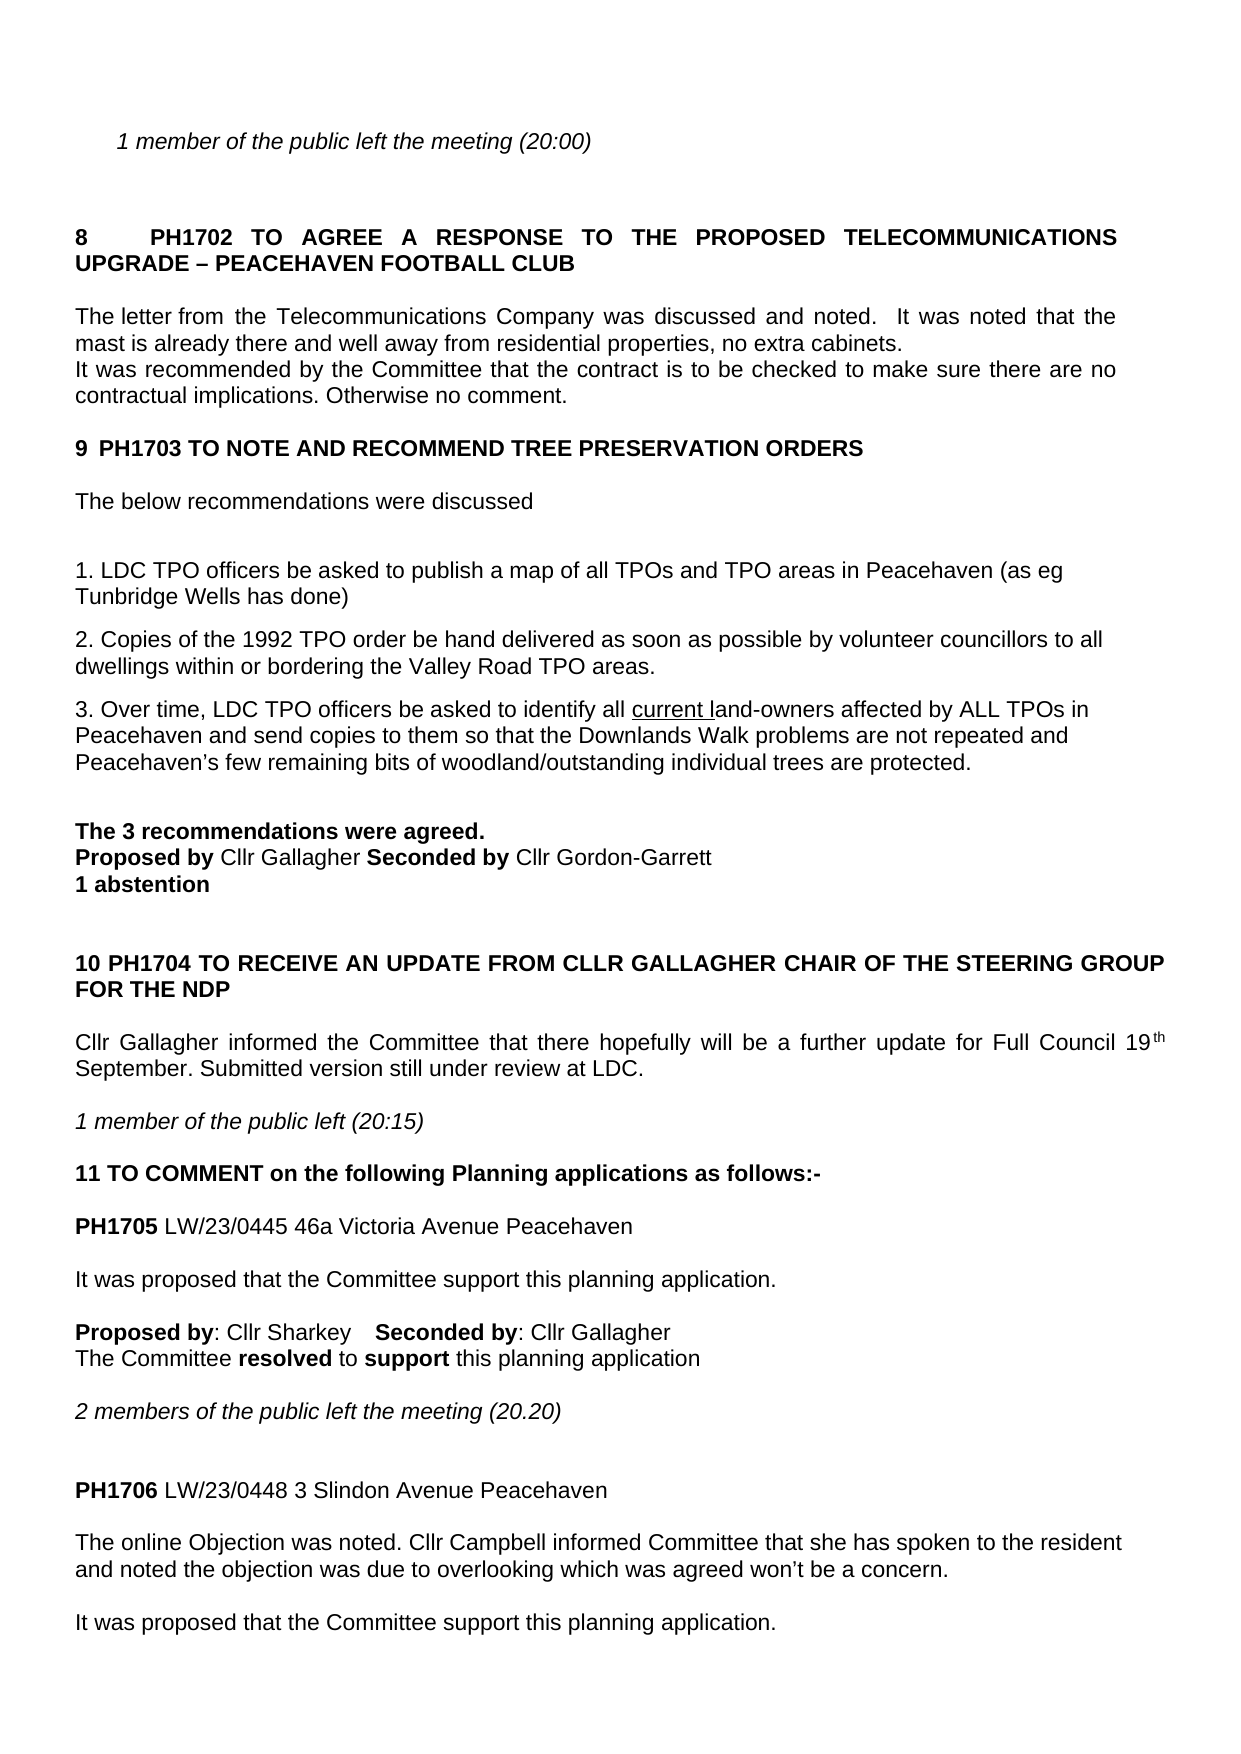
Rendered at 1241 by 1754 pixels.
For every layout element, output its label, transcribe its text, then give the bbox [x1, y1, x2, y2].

text It was proposed that the Committee support this planning application. [75, 1608, 1165, 1635]
text PH1705 LW/23/0445 46a Victoria Avenue Peacehaven [75, 1213, 1165, 1239]
text 2. Copies of the 1992 TPO order be hand delivered as soon as possible by volunteer councillors to all dwellings within or bordering the Valley Road TPO areas. [75, 626, 1165, 679]
text 3. Over time, LDC TPO officers be asked to identify all current land-owners affected by ALL TPOs in Peacehaven and send copies to them so that the Downlands Walk problems are not repeated and Peacehaven’s few remaining bits of woodland/outstanding individual trees are protected. [75, 696, 1165, 775]
text PH1706 LW/23/0448 3 Slindon Avenue Peacehaven [75, 1477, 1165, 1503]
text The Committee resolved to support this planning application [75, 1345, 1165, 1371]
text The online Objection was noted. Cllr Campbell informed Committee that she has spoken to the resident and noted the objection was due to overlooking which was agreed won’t be a concern. [75, 1529, 1165, 1582]
text The 3 recommendations were agreed. [75, 818, 1165, 844]
text It was proposed that the Committee support this planning application. [75, 1266, 1165, 1292]
text 1. LDC TPO officers be asked to publish a map of all TPOs and TPO areas in Peacehaven (as eg Tunbridge Wells has done) [75, 557, 1165, 610]
text 11 TO COMMENT on the following Planning applications as follows:- [75, 1160, 1165, 1187]
text It was recommended by the Committee that the contract is to be checked to make sure there are no contractual implications. Otherwise no comment. [75, 356, 1118, 408]
text The below recommendations were discussed [75, 488, 1165, 514]
list 1 member of the public left the meeting (20:00) [75, 128, 1165, 155]
text Proposed by: Cllr Sharkey Seconded by: Cllr Gallagher [75, 1318, 1165, 1345]
list PH1702 TO AGREE A RESPONSE TO THE PROPOSED TELECOMMUNICATIONS UPGRADE – PEACEHAVEN FOOTBALL CLUB [75, 224, 1118, 277]
text Cllr Gallagher informed the Committee that there hopefully will be a further update for Full Council 19th September. Submitted version still under review at LDC. [75, 1029, 1165, 1081]
text Proposed by Cllr Gallagher Seconded by Cllr Gordon-Garrett [75, 844, 1165, 871]
text 2 members of the public left the meeting (20.20) [75, 1398, 1165, 1424]
text 10 PH1704 TO RECEIVE AN UPDATE FROM CLLR GALLAGHER CHAIR OF THE STEERING GROUP FOR THE NDP [75, 949, 1165, 1002]
text The letter from the Telecommunications Company was discussed and noted. It was noted that the mast is already there and well away from residential properties, no extra cabinets. [75, 303, 1118, 356]
text 1 abstention [75, 871, 1165, 897]
text 1 member of the public left (20:15) [75, 1108, 1165, 1134]
list PH1703 TO NOTE AND RECOMMEND TREE PRESERVATION ORDERS [75, 435, 1165, 461]
